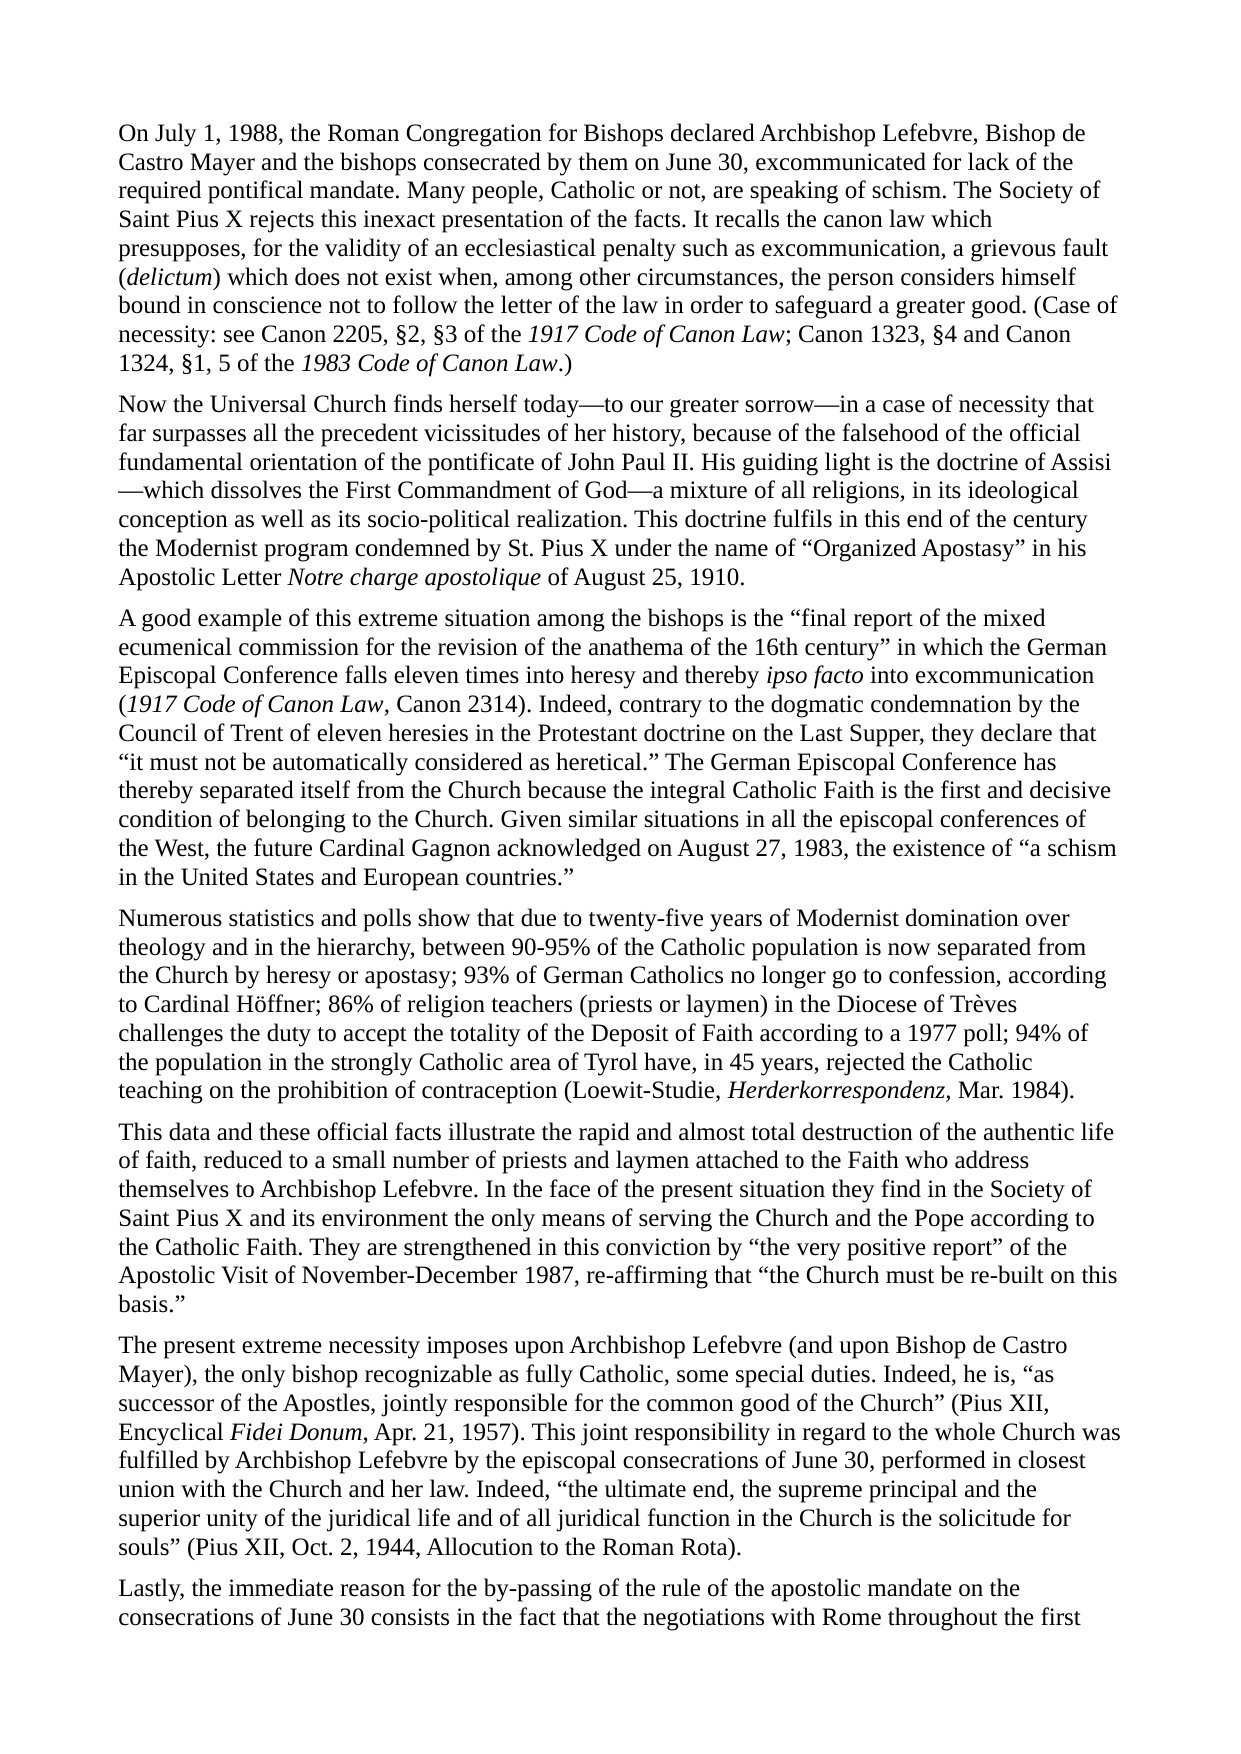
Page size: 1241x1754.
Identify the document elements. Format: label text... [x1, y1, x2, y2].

text Numerous statistics and polls show that due to twenty-five years of Modernist domination over theology and in the hierarchy, between 90-95% of the Catholic population is now separated from the Church by heresy or apostasy; 93% of German Catholics no longer go to confession, according to Cardinal Höffner; 86% of religion teachers (priests or laymen) in the Diocese of Trèves challenges the duty to accept the totality of the Deposit of Faith according to a 1977 poll; 94% of the population in the strongly Catholic area of Tyrol have, in 45 years, rejected the Catholic teaching on the prohibition of contraception (Loewit-Studie, Herderkorrespondenz, Mar. 1984). [118, 903, 1122, 1104]
text The present extreme necessity imposes upon Archbishop Lefebvre (and upon Bishop de Castro Mayer), the only bishop recognizable as fully Catholic, some special duties. Indeed, he is, “as successor of the Apostles, jointly responsible for the common good of the Church” (Pius XII, Encyclical Fidei Donum, Apr. 21, 1957). This joint responsibility in regard to the whole Church was fulfilled by Archbishop Lefebvre by the episcopal consecrations of June 30, performed in closest union with the Church and her law. Indeed, “the ultimate end, the supreme principal and the superior unity of the juridical life and of all juridical function in the Church is the solicitude for souls” (Pius XII, Oct. 2, 1944, Allocution to the Roman Rota). [118, 1331, 1122, 1561]
text On July 1, 1988, the Roman Congregation for Bishops declared Archbishop Lefebvre, Bishop de Castro Mayer and the bishops consecrated by them on June 30, excommunicated for lack of the required pontifical mandate. Many people, Catholic or not, are speaking of schism. The Society of Saint Pius X rejects this inexact presentation of the facts. It recalls the canon law which presupposes, for the validity of an ecclesiastical penalty such as excommunication, a grievous fault (delictum) which does not exist when, among other circumstances, the person considers himself bound in conscience not to follow the letter of the law in order to safeguard a greater good. (Case of necessity: see Canon 2205, §2, §3 of the 1917 Code of Canon Law; Canon 1323, §4 and Canon 1324, §1, 5 of the 1983 Code of Canon Law.) [118, 118, 1122, 377]
text Now the Universal Church finds herself today—to our greater sorrow—in a case of necessity that far surpasses all the precedent vicissitudes of her history, because of the falsehood of the official fundamental orientation of the pontificate of John Paul II. His guiding light is the doctrine of Assisi—which dissolves the First Commandment of God—a mixture of all religions, in its ideological conception as well as its socio-political realization. This doctrine fulfils in this end of the century the Modernist program condemned by St. Pius X under the name of “Organized Apostasy” in his Apostolic Letter Notre charge apostolique of August 25, 1910. [118, 389, 1122, 591]
text This data and these official facts illustrate the rapid and almost total destruction of the authentic life of faith, reduced to a small number of priests and laymen attached to the Faith who address themselves to Archbishop Lefebvre. In the face of the present situation they find in the Society of Saint Pius X and its environment the only means of serving the Church and the Pope according to the Catholic Faith. They are strengthened in this conviction by “the very positive report” of the Apostolic Visit of November-December 1987, re-affirming that “the Church must be re-built on this basis.” [118, 1117, 1122, 1318]
text Lastly, the immediate reason for the by-passing of the rule of the apostolic mandate on the consecrations of June 30 consists in the fact that the negotiations with Rome throughout the first [118, 1573, 1122, 1631]
text A good example of this extreme situation among the bishops is the “final report of the mixed ecumenical commission for the revision of the anathema of the 16th century” in which the German Episcopal Conference falls eleven times into heresy and thereby ipso facto into excommunication (1917 Code of Canon Law, Canon 2314). Indeed, contrary to the dogmatic condemnation by the Council of Trent of eleven heresies in the Protestant doctrine on the Last Supper, they declare that “it must not be automatically considered as heretical.” The German Episcopal Conference has thereby separated itself from the Church because the integral Catholic Faith is the first and decisive condition of belonging to the Church. Given similar situations in all the episcopal conferences of the West, the future Cardinal Gagnon acknowledged on August 27, 1983, the existence of “a schism in the United States and European countries.” [118, 603, 1122, 891]
